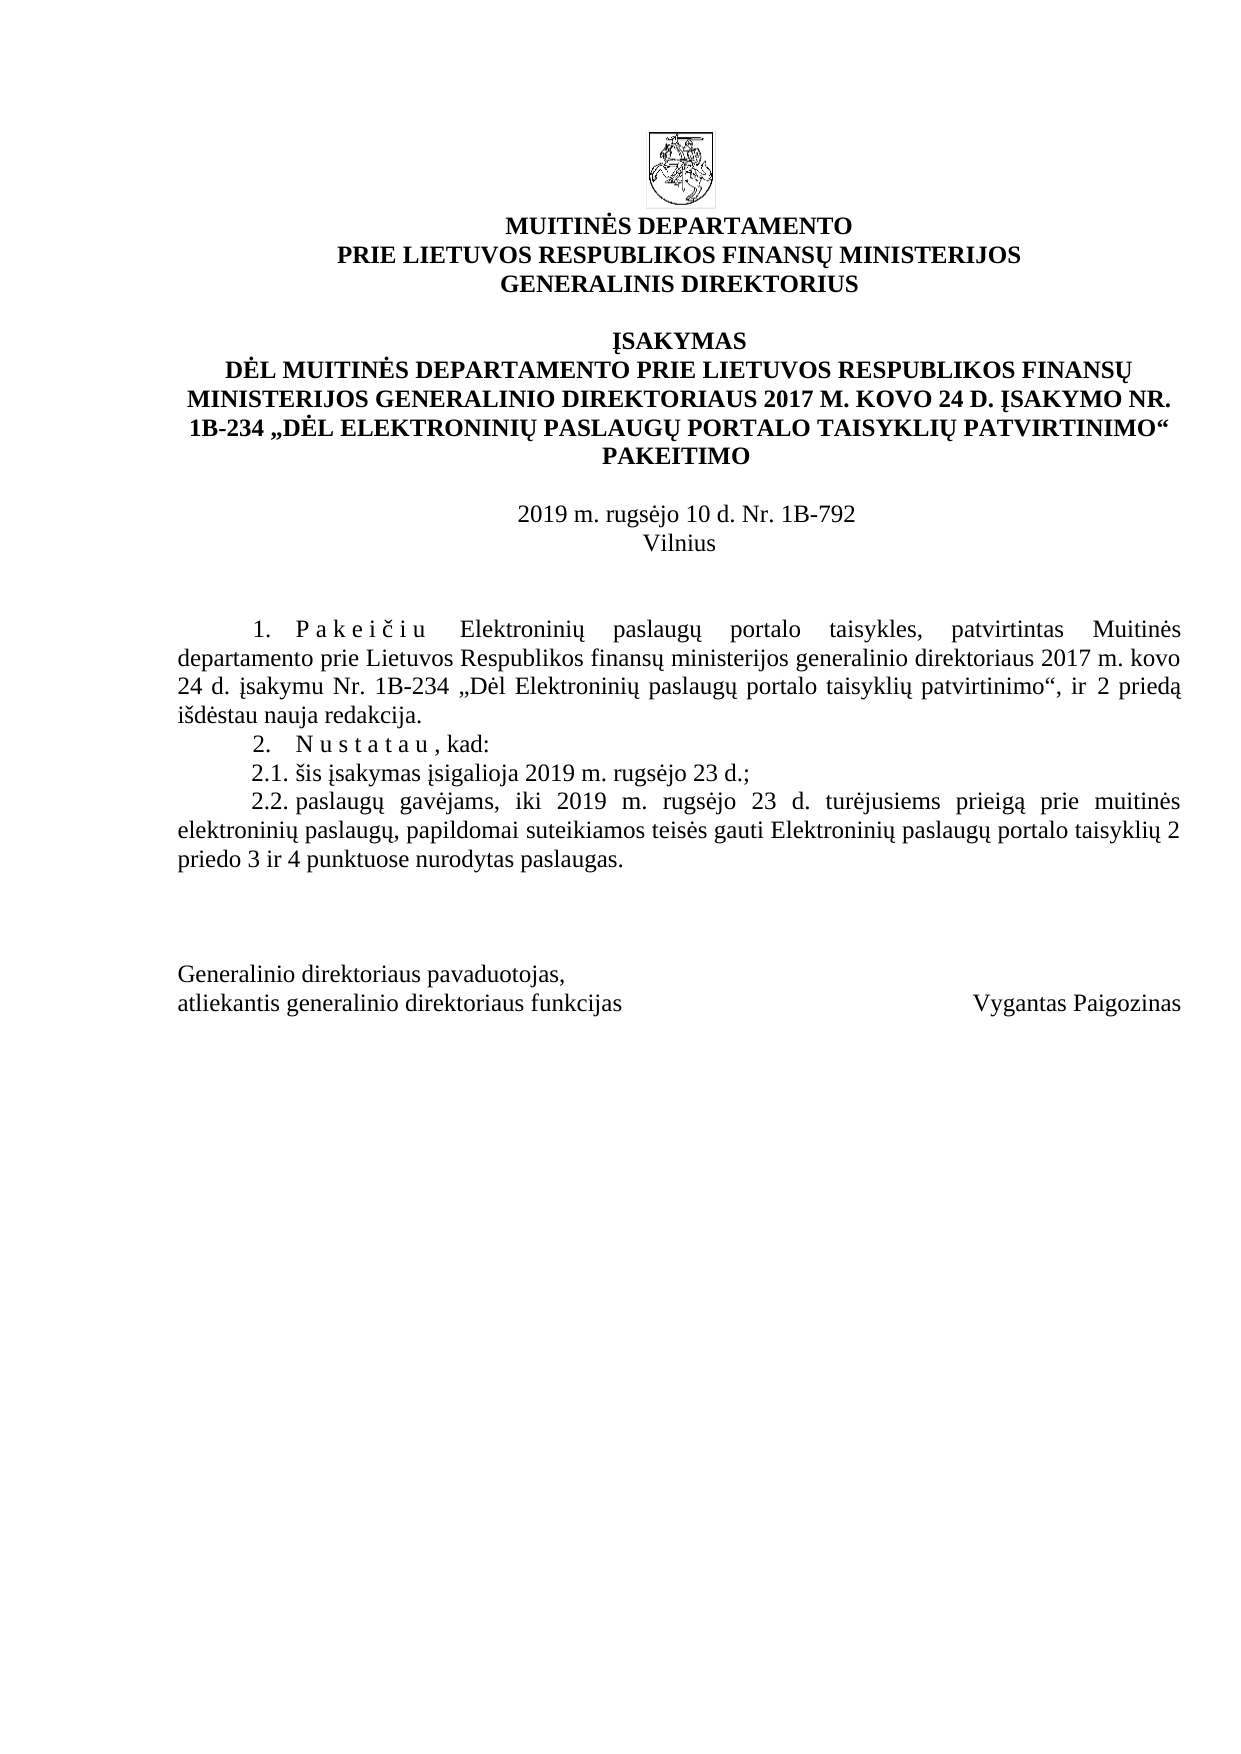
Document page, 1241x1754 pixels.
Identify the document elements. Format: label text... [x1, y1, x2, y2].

text 1. Pakeičiu Elektroninių paslaugų portalo taisykles, patvirtintas Muitinės departamento prie Lietuvos Respublikos finansų ministerijos generalinio direktoriaus 2017 m. kovo 24 d. įsakymu Nr. 1B-234 „Dėl Elektroninių paslaugų portalo taisyklių patvirtinimo“, ir 2 priedą išdėstau nauja redakcija. [177, 614, 1181, 729]
text Vilnius [177, 528, 1181, 556]
text 2019 m. rugsėjo 10 d. Nr. 1B-792 [192, 499, 1181, 528]
text DĖL MUITINĖS DEPARTAMENTO PRIE LIETUVOS RESPUBLIKOS FINANSŲ MINISTERIJOS GENERALINIO DIREKTORIAUS 2017 M. KOVO 24 D. ĮSAKYMO NR. 1B-234 „DĖL ELEKTRONINIŲ PASLAUGŲ PORTALO TAISYKLIŲ PATVIRTINIMO“ PAKEITIMO [177, 355, 1181, 470]
text Generalinio direktoriaus pavaduotojas, [177, 959, 1181, 988]
text PRIE LIETUVOS RESPUBLIKOS FINANSŲ MINISTERIJOS [177, 240, 1181, 269]
text 2. Nustatau, kad: [177, 729, 1181, 758]
text GENERALINIS DIREKTORIUS [177, 269, 1181, 298]
text ĮSAKYMAS [177, 326, 1181, 355]
text 2.1. šis įsakymas įsigalioja 2019 m. rugsėjo 23 d.; [177, 758, 1181, 786]
text MUITINĖS DEPARTAMENTO [177, 211, 1181, 240]
text 2.2. paslaugų gavėjams, iki 2019 m. rugsėjo 23 d. turėjusiems prieigą prie muitinės elektroninių paslaugų, papildomai suteikiamos teisės gauti Elektroninių paslaugų portalo taisyklių 2 priedo 3 ir 4 punktuose nurodytas paslaugas. [177, 786, 1181, 873]
text atliekantis generalinio direktoriaus funkcijas Vygantas Paigozinas [177, 988, 1181, 1016]
